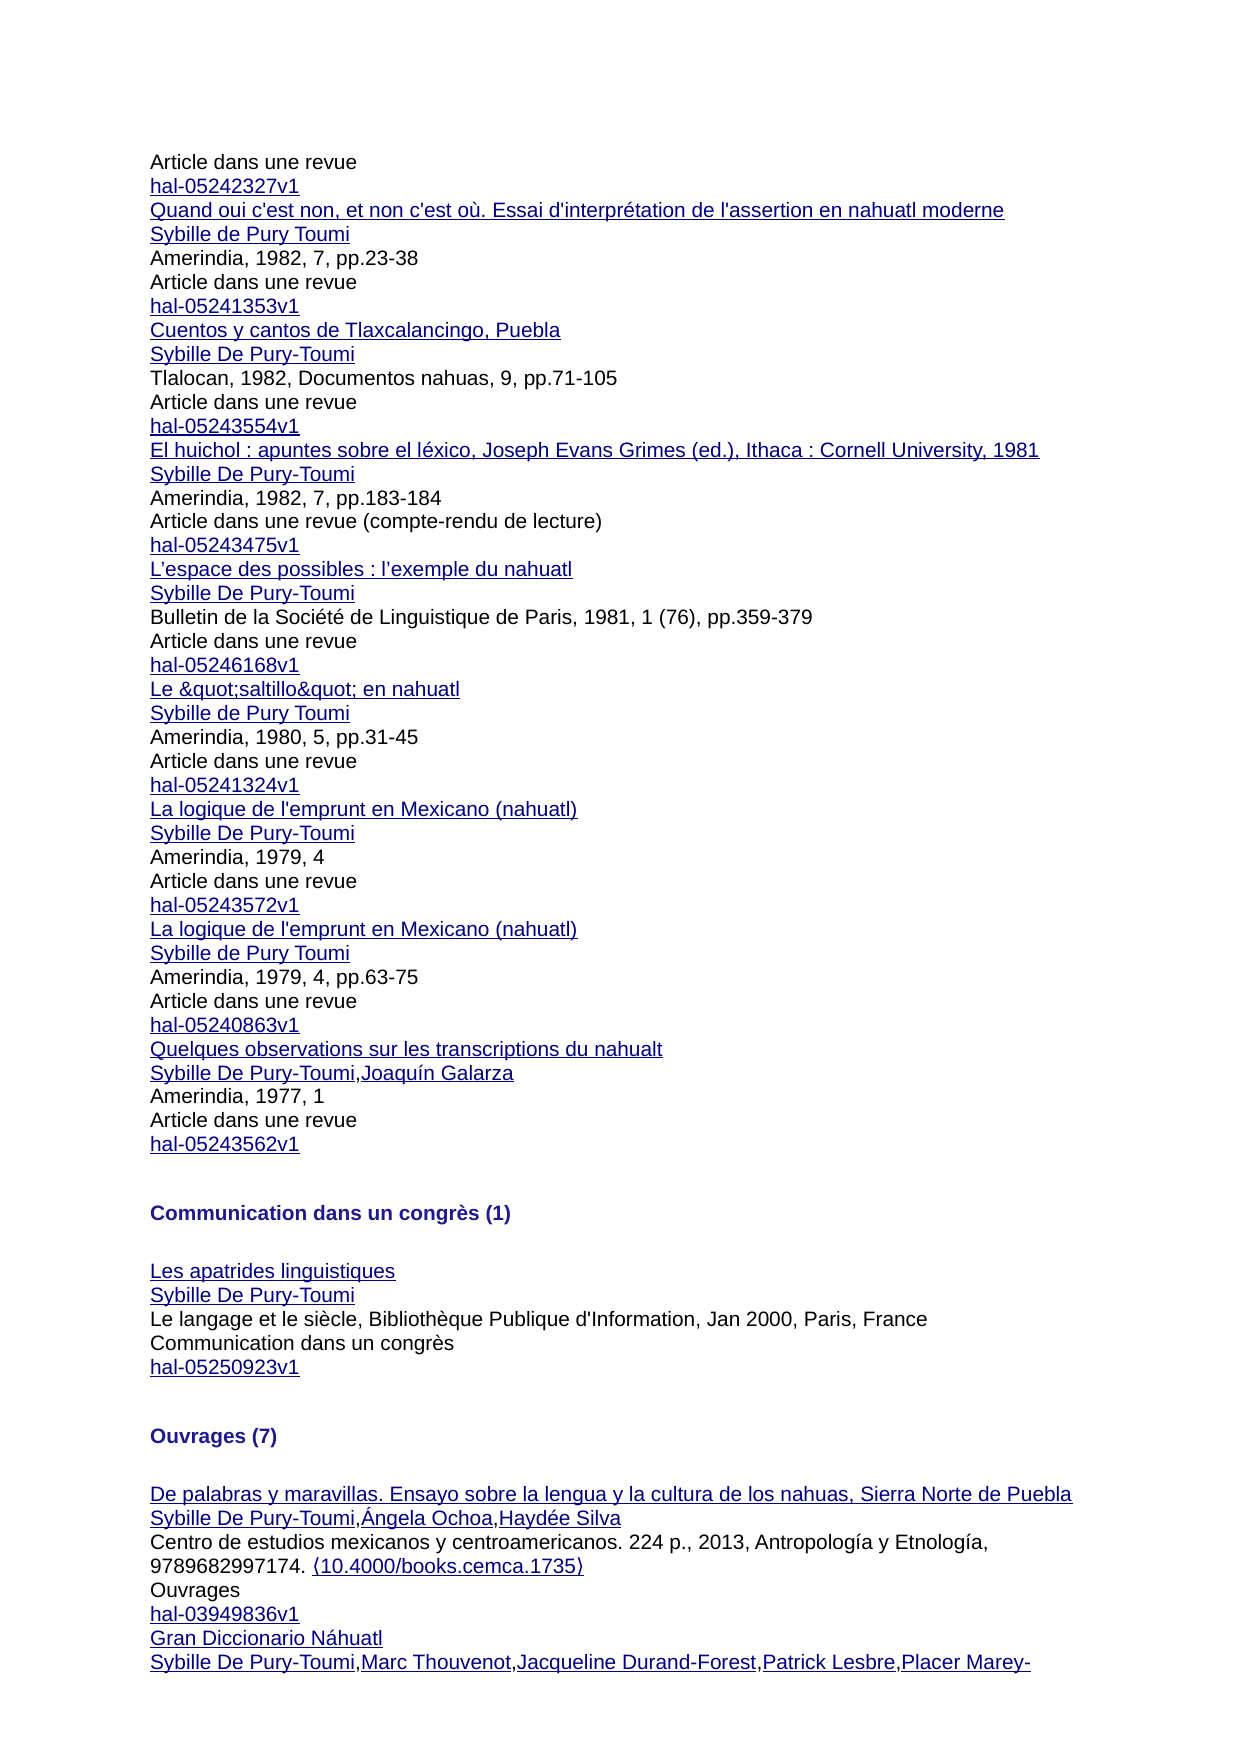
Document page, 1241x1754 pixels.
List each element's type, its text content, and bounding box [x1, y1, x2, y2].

subtitle Ouvrages (7) [150, 1424, 1090, 1448]
table_cell Quand oui c'est non, et non c'est où. Essai d'interprétation de l'assertion en nahuatl moderne Sybille de Pury Toumi Amerindia, 1982, 7, pp.23-38 Article dans une revue hal-05241353v1 [150, 198, 1090, 318]
table_cell Article dans une revue hal-05242327v1 [150, 150, 1090, 198]
table_cell Cuentos y cantos de Tlaxcalancingo, Puebla Sybille De Pury-Toumi Tlalocan, 1982, Documentos nahuas, 9, pp.71-105 Article dans une revue hal-05243554v1 [150, 318, 1090, 437]
table_cell Le &quot;saltillo&quot; en nahuatl Sybille de Pury Toumi Amerindia, 1980, 5, pp.31-45 Article dans une revue hal-05241324v1 [150, 677, 1090, 797]
table_cell La logique de l'emprunt en Mexicano (nahuatl) Sybille De Pury-Toumi Amerindia, 1979, 4 Article dans une revue hal-05243572v1 [150, 797, 1090, 917]
table_header Les apatrides linguistiques Sybille De Pury-Toumi Le langage et le siècle, Bibliothèque Publique d'Information, Jan 2000, Paris, France Communication dans un congrès hal-05250923v1 [150, 1259, 1090, 1379]
table_cell Gran Diccionario Náhuatl Sybille De Pury-Toumi,Marc Thouvenot,Jacqueline Durand-Forest,Patrick Lesbre,Placer Marey- [150, 1626, 1090, 1674]
table_header De palabras y maravillas. Ensayo sobre la lengua y la cultura de los nahuas, Sierra Norte de Puebla Sybille De Pury-Toumi,Ángela Ochoa,Haydée Silva Centro de estudios mexicanos y centroamericanos. 224 p., 2013, Antropología y Etnología, 9789682997174. ⟨10.4000/books.cemca.1735⟩ Ouvrages hal-03949836v1 [150, 1482, 1090, 1626]
table_cell Quelques observations sur les transcriptions du nahualt Sybille De Pury-Toumi,Joaquín Galarza Amerindia, 1977, 1 Article dans une revue hal-05243562v1 [150, 1036, 1090, 1156]
table_cell La logique de l'emprunt en Mexicano (nahuatl) Sybille de Pury Toumi Amerindia, 1979, 4, pp.63-75 Article dans une revue hal-05240863v1 [150, 917, 1090, 1036]
table_cell El huichol : apuntes sobre el léxico, Joseph Evans Grimes (ed.), Ithaca : Cornell University, 1981 Sybille De Pury-Toumi Amerindia, 1982, 7, pp.183-184 Article dans une revue (compte-rendu de lecture) hal-05243475v1 [150, 438, 1090, 557]
table_cell L’espace des possibles : l’exemple du nahuatl Sybille De Pury-Toumi Bulletin de la Société de Linguistique de Paris, 1981, 1 (76), pp.359-379 Article dans une revue hal-05246168v1 [150, 557, 1090, 677]
subtitle Communication dans un congrès (1) [150, 1201, 1090, 1225]
